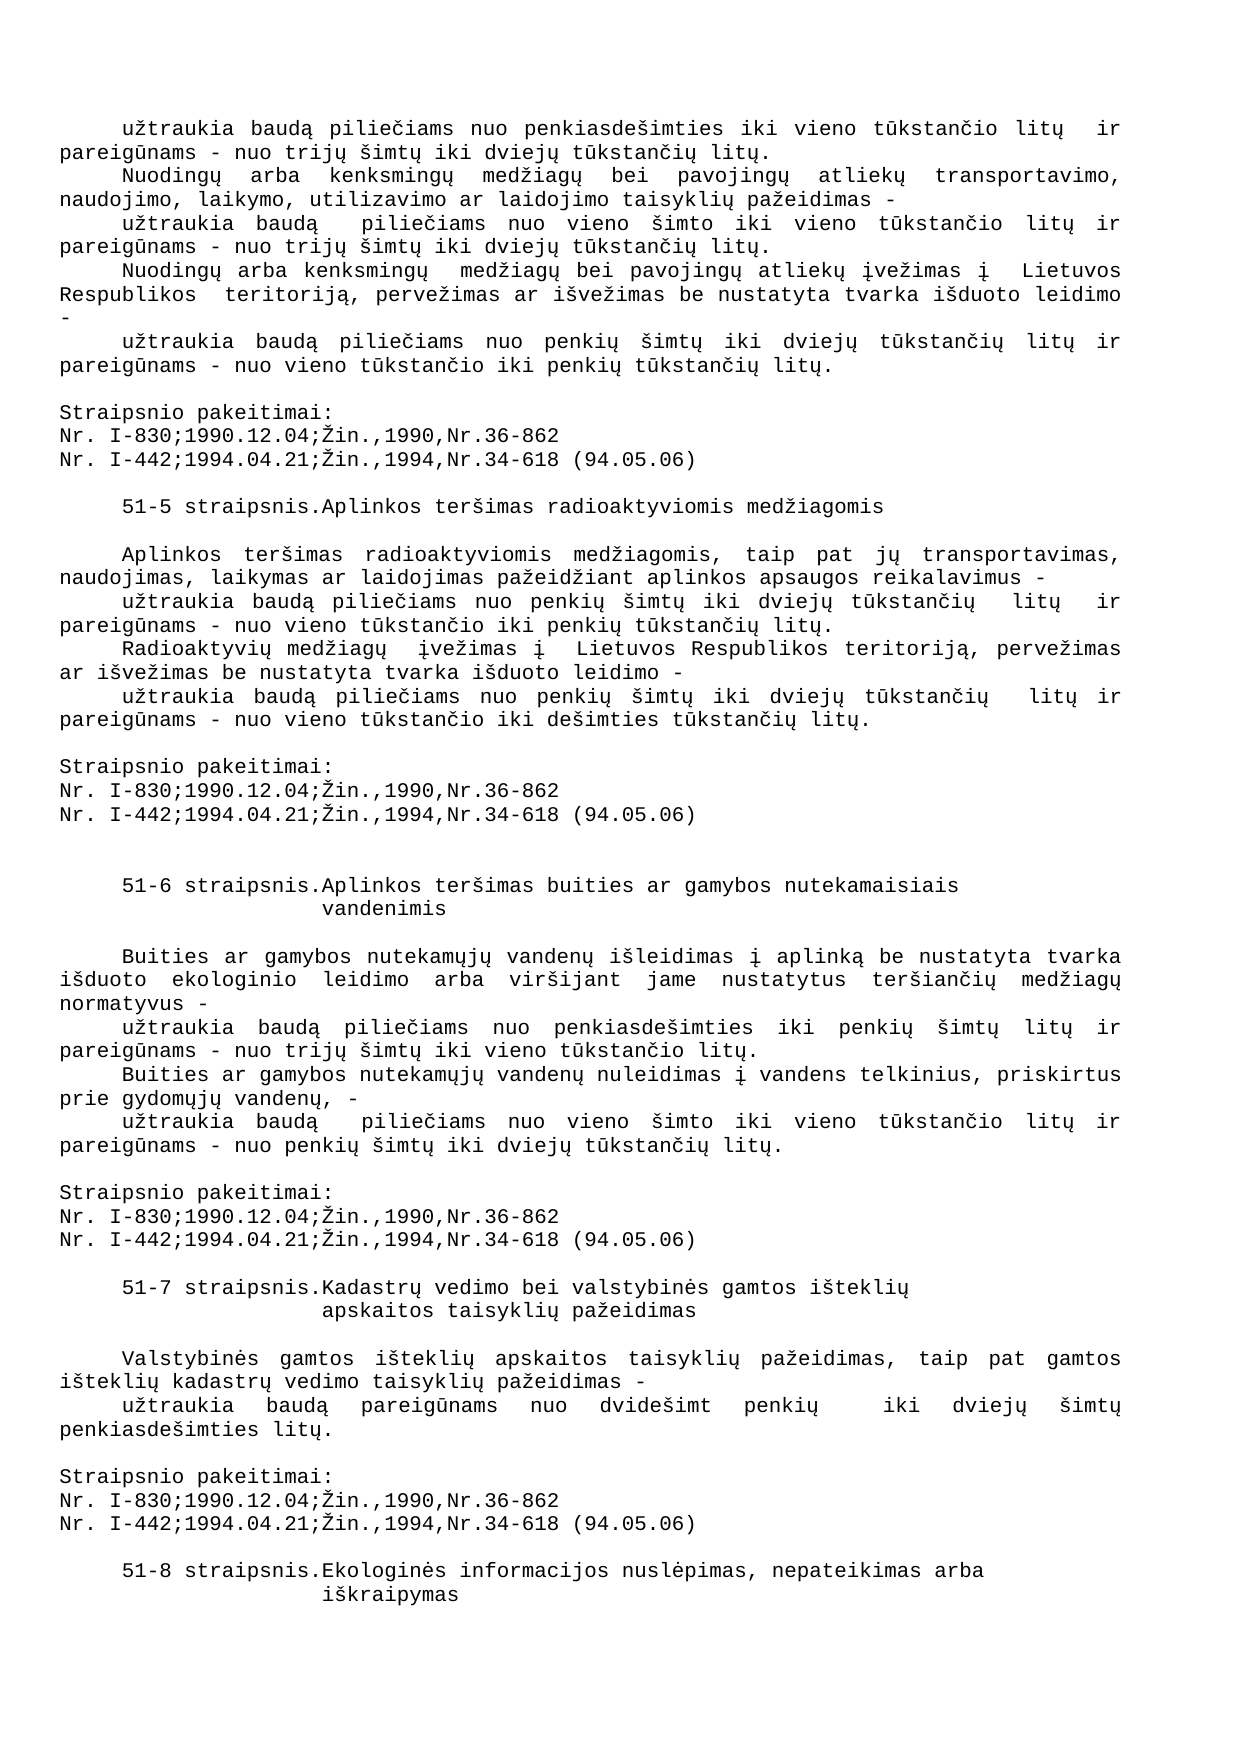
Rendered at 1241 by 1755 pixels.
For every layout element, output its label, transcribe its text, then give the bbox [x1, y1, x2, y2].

text Nr. I-442;1994.04.21;Žin.,1994,Nr.34-618 (94.05.06) [59, 449, 1122, 473]
text 51-7 straipsnis.Kadastrų vedimo bei valstybinės gamtos išteklių [59, 1277, 1122, 1300]
text užtraukia baudą piliečiams nuo vieno šimto iki vieno tūkstančio litų ir pareigūnams - nuo penkių šimtų iki dviejų tūkstančių litų. [59, 1111, 1122, 1158]
text Aplinkos teršimas radioaktyviomis medžiagomis, taip pat jų transportavimas, naudojimas, laikymas ar laidojimas pažeidžiant aplinkos apsaugos reikalavimus - [59, 544, 1122, 591]
text Straipsnio pakeitimai: [59, 1182, 1122, 1206]
text užtraukia baudą piliečiams nuo penkių šimtų iki dviejų tūkstančių litų ir pareigūnams - nuo vieno tūkstančio iki dešimties tūkstančių litų. [59, 686, 1122, 733]
text užtraukia baudą piliečiams nuo penkių šimtų iki dviejų tūkstančių litų ir pareigūnams - nuo vieno tūkstančio iki penkių tūkstančių litų. [59, 331, 1122, 378]
text Valstybinės gamtos išteklių apskaitos taisyklių pažeidimas, taip pat gamtos išteklių kadastrų vedimo taisyklių pažeidimas - [59, 1348, 1122, 1395]
text užtraukia baudą piliečiams nuo penkiasdešimties iki vieno tūkstančio litų ir pareigūnams - nuo trijų šimtų iki dviejų tūkstančių litų. [59, 118, 1122, 165]
text užtraukia baudą piliečiams nuo penkiasdešimties iki penkių šimtų litų ir pareigūnams - nuo trijų šimtų iki vieno tūkstančio litų. [59, 1017, 1122, 1064]
text Nuodingų arba kenksmingų medžiagų bei pavojingų atliekų įvežimas į Lietuvos Respublikos teritoriją, pervežimas ar išvežimas be nustatyta tvarka išduoto leidimo - [59, 260, 1122, 331]
text Buities ar gamybos nutekamųjų vandenų nuleidimas į vandens telkinius, priskirtus prie gydomųjų vandenų, - [59, 1064, 1122, 1111]
text vandenimis [59, 898, 1122, 922]
text Straipsnio pakeitimai: [59, 402, 1122, 426]
text iškraipymas [59, 1584, 1122, 1608]
text užtraukia baudą piliečiams nuo vieno šimto iki vieno tūkstančio litų ir pareigūnams - nuo trijų šimtų iki dviejų tūkstančių litų. [59, 213, 1122, 260]
text Nr. I-830;1990.12.04;Žin.,1990,Nr.36-862 [59, 426, 1122, 449]
text Nr. I-830;1990.12.04;Žin.,1990,Nr.36-862 [59, 1206, 1122, 1229]
text apskaitos taisyklių pažeidimas [59, 1300, 1122, 1324]
text Straipsnio pakeitimai: [59, 757, 1122, 780]
text užtraukia baudą pareigūnams nuo dvidešimt penkių iki dviejų šimtų penkiasdešimties litų. [59, 1395, 1122, 1442]
text Nr. I-830;1990.12.04;Žin.,1990,Nr.36-862 [59, 780, 1122, 804]
text užtraukia baudą piliečiams nuo penkių šimtų iki dviejų tūkstančių litų ir pareigūnams - nuo vieno tūkstančio iki penkių tūkstančių litų. [59, 591, 1122, 638]
text Nr. I-442;1994.04.21;Žin.,1994,Nr.34-618 (94.05.06) [59, 1513, 1122, 1537]
text Straipsnio pakeitimai: [59, 1466, 1122, 1489]
text 51-8 straipsnis.Ekologinės informacijos nuslėpimas, nepateikimas arba [59, 1561, 1122, 1584]
text Radioaktyvių medžiagų įvežimas į Lietuvos Respublikos teritoriją, pervežimas ar išvežimas be nustatyta tvarka išduoto leidimo - [59, 638, 1122, 686]
text Nr. I-442;1994.04.21;Žin.,1994,Nr.34-618 (94.05.06) [59, 1229, 1122, 1253]
text Nuodingų arba kenksmingų medžiagų bei pavojingų atliekų transportavimo, naudojimo, laikymo, utilizavimo ar laidojimo taisyklių pažeidimas - [59, 165, 1122, 213]
text Nr. I-442;1994.04.21;Žin.,1994,Nr.34-618 (94.05.06) [59, 804, 1122, 827]
text Buities ar gamybos nutekamųjų vandenų išleidimas į aplinką be nustatyta tvarka išduoto ekologinio leidimo arba viršijant jame nustatytus teršiančių medžiagų normatyvus - [59, 946, 1122, 1017]
text 51-6 straipsnis.Aplinkos teršimas buities ar gamybos nutekamaisiais [59, 875, 1122, 898]
text Nr. I-830;1990.12.04;Žin.,1990,Nr.36-862 [59, 1489, 1122, 1513]
text 51-5 straipsnis.Aplinkos teršimas radioaktyviomis medžiagomis [59, 496, 1122, 520]
